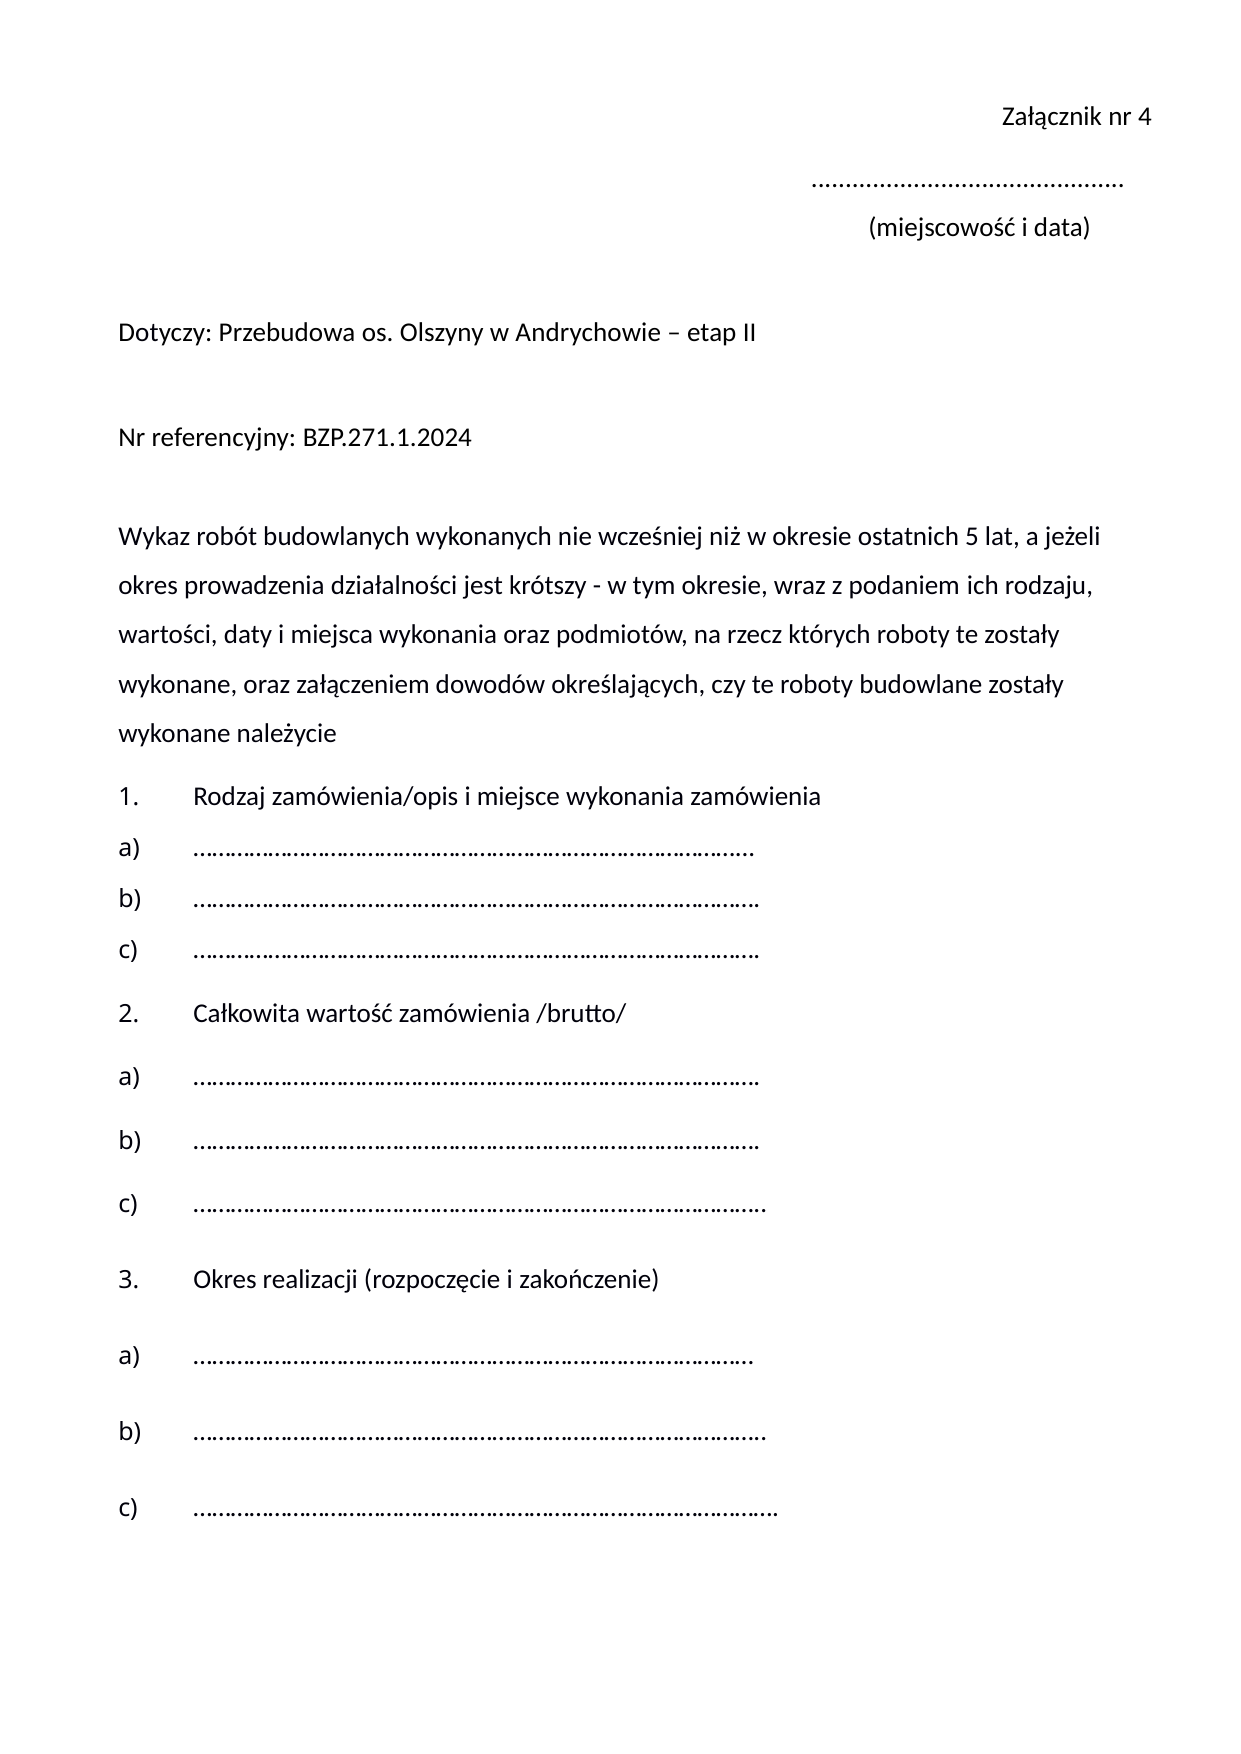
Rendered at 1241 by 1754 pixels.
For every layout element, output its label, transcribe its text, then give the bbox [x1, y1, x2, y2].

list ………………………………………………………………………………. [118, 932, 1151, 966]
list ……………………………………………………………………………… [118, 1338, 1151, 1372]
text (miejscowość i data) [148, 210, 1152, 243]
list ………………………………………………………………………………. [118, 1059, 1151, 1093]
list ………………………………………………………………………………. [118, 881, 1151, 915]
list ……………………………………………………………………………... [118, 830, 1151, 864]
list Rodzaj zamówienia/opis i miejsce wykonania zamówienia [118, 779, 1151, 813]
list ……………………………………………………………………………….. [118, 1186, 1151, 1220]
text Załącznik nr 4 [118, 99, 1152, 132]
list Całkowita wartość zamówienia /brutto/ [118, 995, 1151, 1029]
text Nr referencyjny: BZP.271.1.2024 [118, 420, 1151, 453]
list ……………………………………………………………………………….. [118, 1414, 1151, 1448]
text Dotyczy: Przebudowa os. Olszyny w Andrychowie – etap II [118, 315, 1151, 348]
list …………………………………………………………………………………. [118, 1490, 1151, 1524]
text Wykaz robót budowlanych wykonanych nie wcześniej niż w okresie ostatnich 5 lat, a jeżeli okres prowadzenia działalności jest krótszy - w tym okresie, wraz z podaniem ich rodzaju, wartości, daty i miejsca wykonania oraz podmiotów, na rzecz których roboty te zostały wykonane, oraz załączeniem dowodów określających, czy te roboty budowlane zostały wykonane należycie [118, 519, 1151, 750]
list Okres realizacji (rozpoczęcie i zakończenie) [118, 1262, 1151, 1296]
text .............................................. [768, 161, 1152, 194]
list ………………………………………………………………………………. [118, 1122, 1151, 1156]
